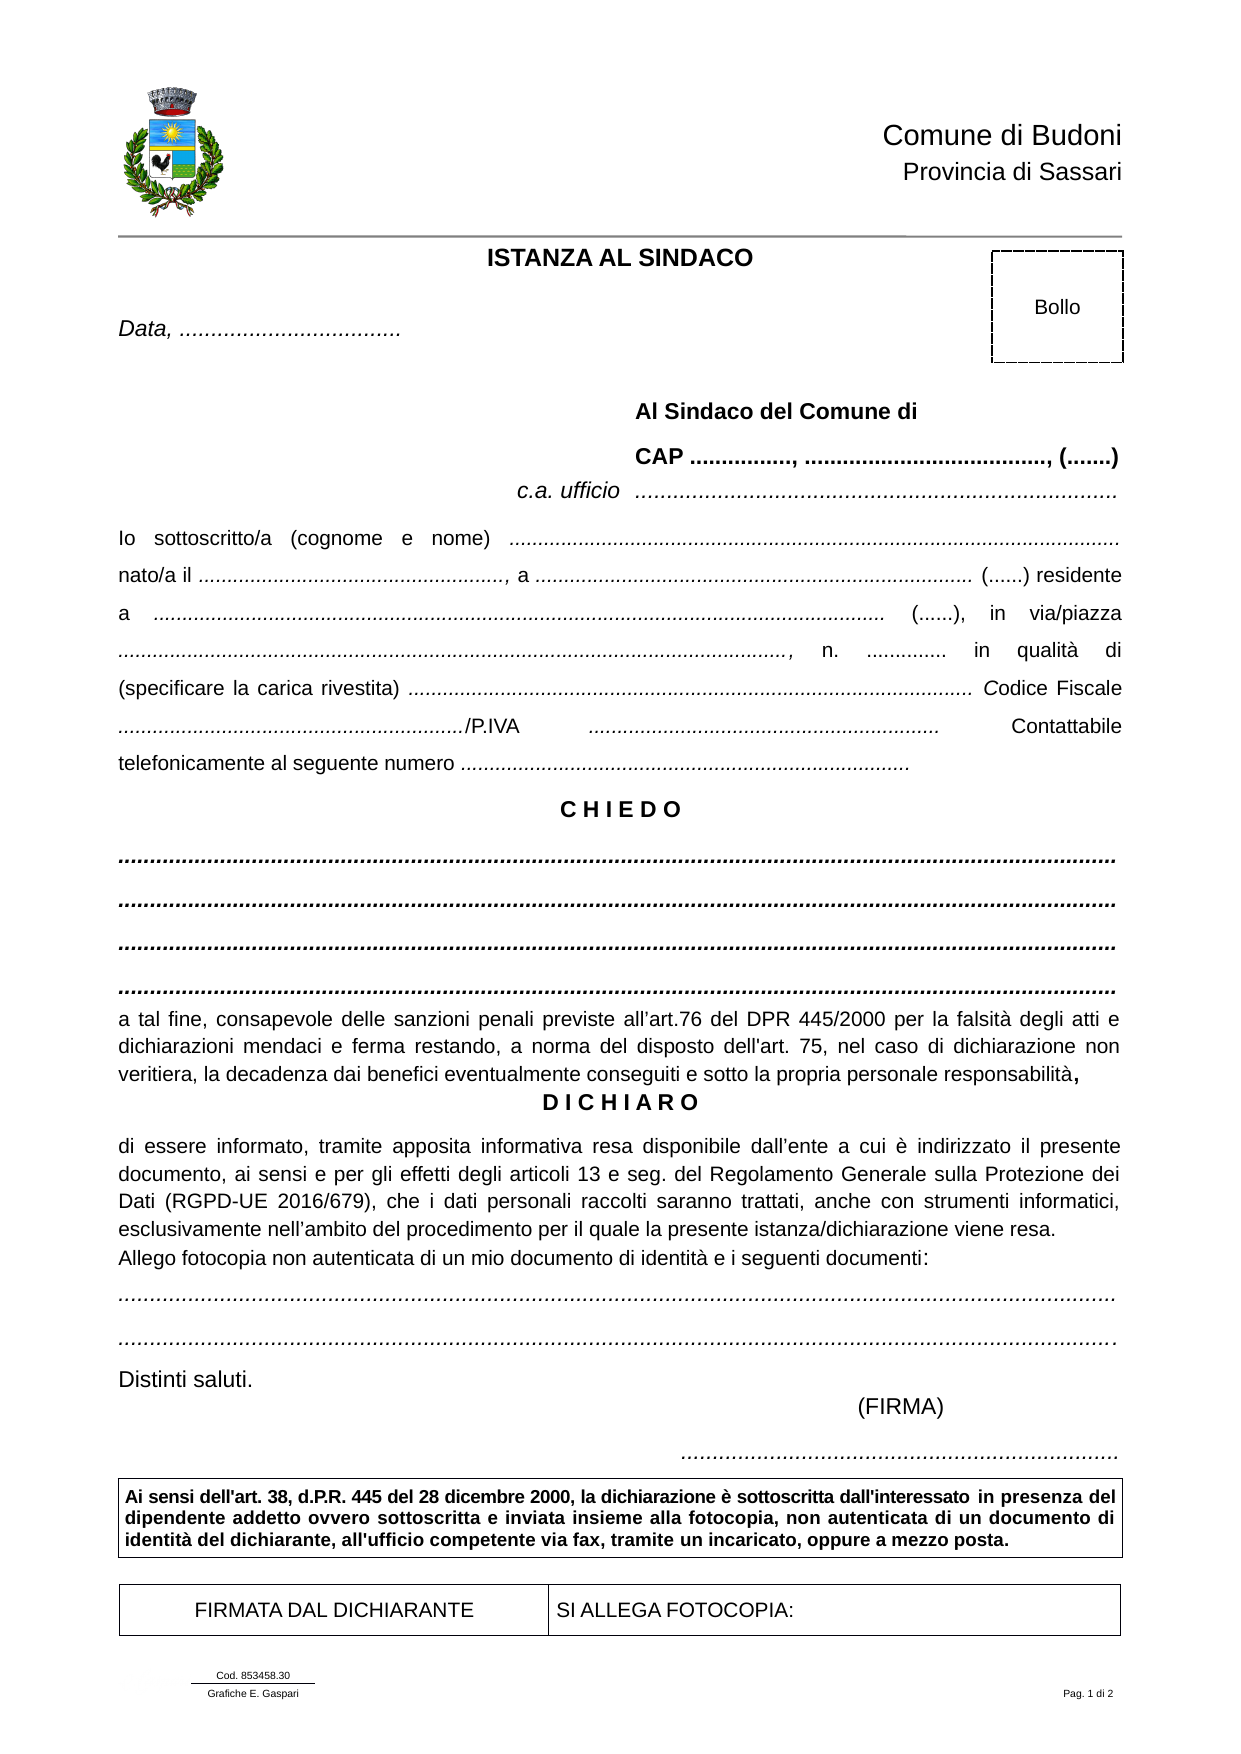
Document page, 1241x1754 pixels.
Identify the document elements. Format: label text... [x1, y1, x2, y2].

subtitle C H I E D O [118, 796, 1122, 822]
text c.a. ufficio ............................................................................ [517, 472, 1122, 506]
text (FIRMA) [679, 1393, 1122, 1419]
text ..................................................................... [679, 1432, 1122, 1466]
text Data, ................................... [118, 310, 991, 344]
text Io sottoscritto/a (cognome e nome) .......................................................................................................... nato/a il ....................................................., a ............................................................................ (......) residente a ............................................................................................................................... (......), in via/piazza ...................................................................................................................., n. .............. in qualità di (specificare la carica rivestita) .................................................................................................. Codice Fiscale ............................................................/P.IVA ............................................................. Contattabile telefonicamente al seguente numero .............................................................................. [118, 518, 1122, 778]
subtitle D I C H I A R O [118, 1089, 1122, 1115]
text di essere informato, tramite apposita informativa resa disponibile dall’ente a cui è indirizzato il presente documento, ai sensi e per gli effetti degli articoli 13 e seg. del Regolamento Generale sulla Protezione dei Dati (RGPD-UE 2016/679), che i dati personali raccolti saranno trattati, anche con strumenti informatici, esclusivamente nell’ambito del procedimento per il quale la presente istanza/dichiarazione viene resa. [118, 1134, 1122, 1241]
text Al Sindaco del Comune di [635, 398, 1122, 424]
subtitle ............................................................................................................................................................. ............................................................................................................................................................. ............................................................................................................................................................. ............................................................................................................................................................. a tal fine, consapevole delle sanzioni penali previste all’art.76 del DPR 445/2000 per la falsità degli atti e dichiarazioni mendaci e ferma restando, a norma del disposto dell'art. 75, nel caso di dichiarazione non veritiera, la decadenza dai benefici eventualmente conseguiti e sotto la propria personale responsabilità, [118, 832, 1122, 1085]
text CAP ................, ......................................, (.......) [635, 438, 1122, 472]
text ............................................................................................................................................................. ............................................................................................................................................................. [118, 1274, 1122, 1353]
table_header Ai sensi dell'art. 38, d.P.R. 445 del 28 dicembre 2000, la dichiarazione è sottoscritta dall'interessato in presenza del dipendente addetto ovvero sottoscritta e inviata insieme alla fotocopia, non autenticata di un documento di identità del dichiarante, all'ufficio competente via fax, tramite un incaricato, oppure a mezzo posta. [119, 1479, 1122, 1557]
text Allego fotocopia non autenticata di un mio documento di identità e i seguenti documenti: [118, 1244, 1122, 1270]
text Comune di Budoni [224, 118, 1122, 152]
subtitle ISTANZA AL SINDACO [118, 243, 1122, 272]
table_header SI ALLEGA FOTOCOPIA: [549, 1585, 1120, 1635]
table_header FIRMATA DAL DICHIARANTE [120, 1585, 548, 1635]
picture [122, 87, 224, 219]
text Distinti saluti. [118, 1366, 1122, 1393]
text Provincia di Sassari [224, 157, 1122, 185]
